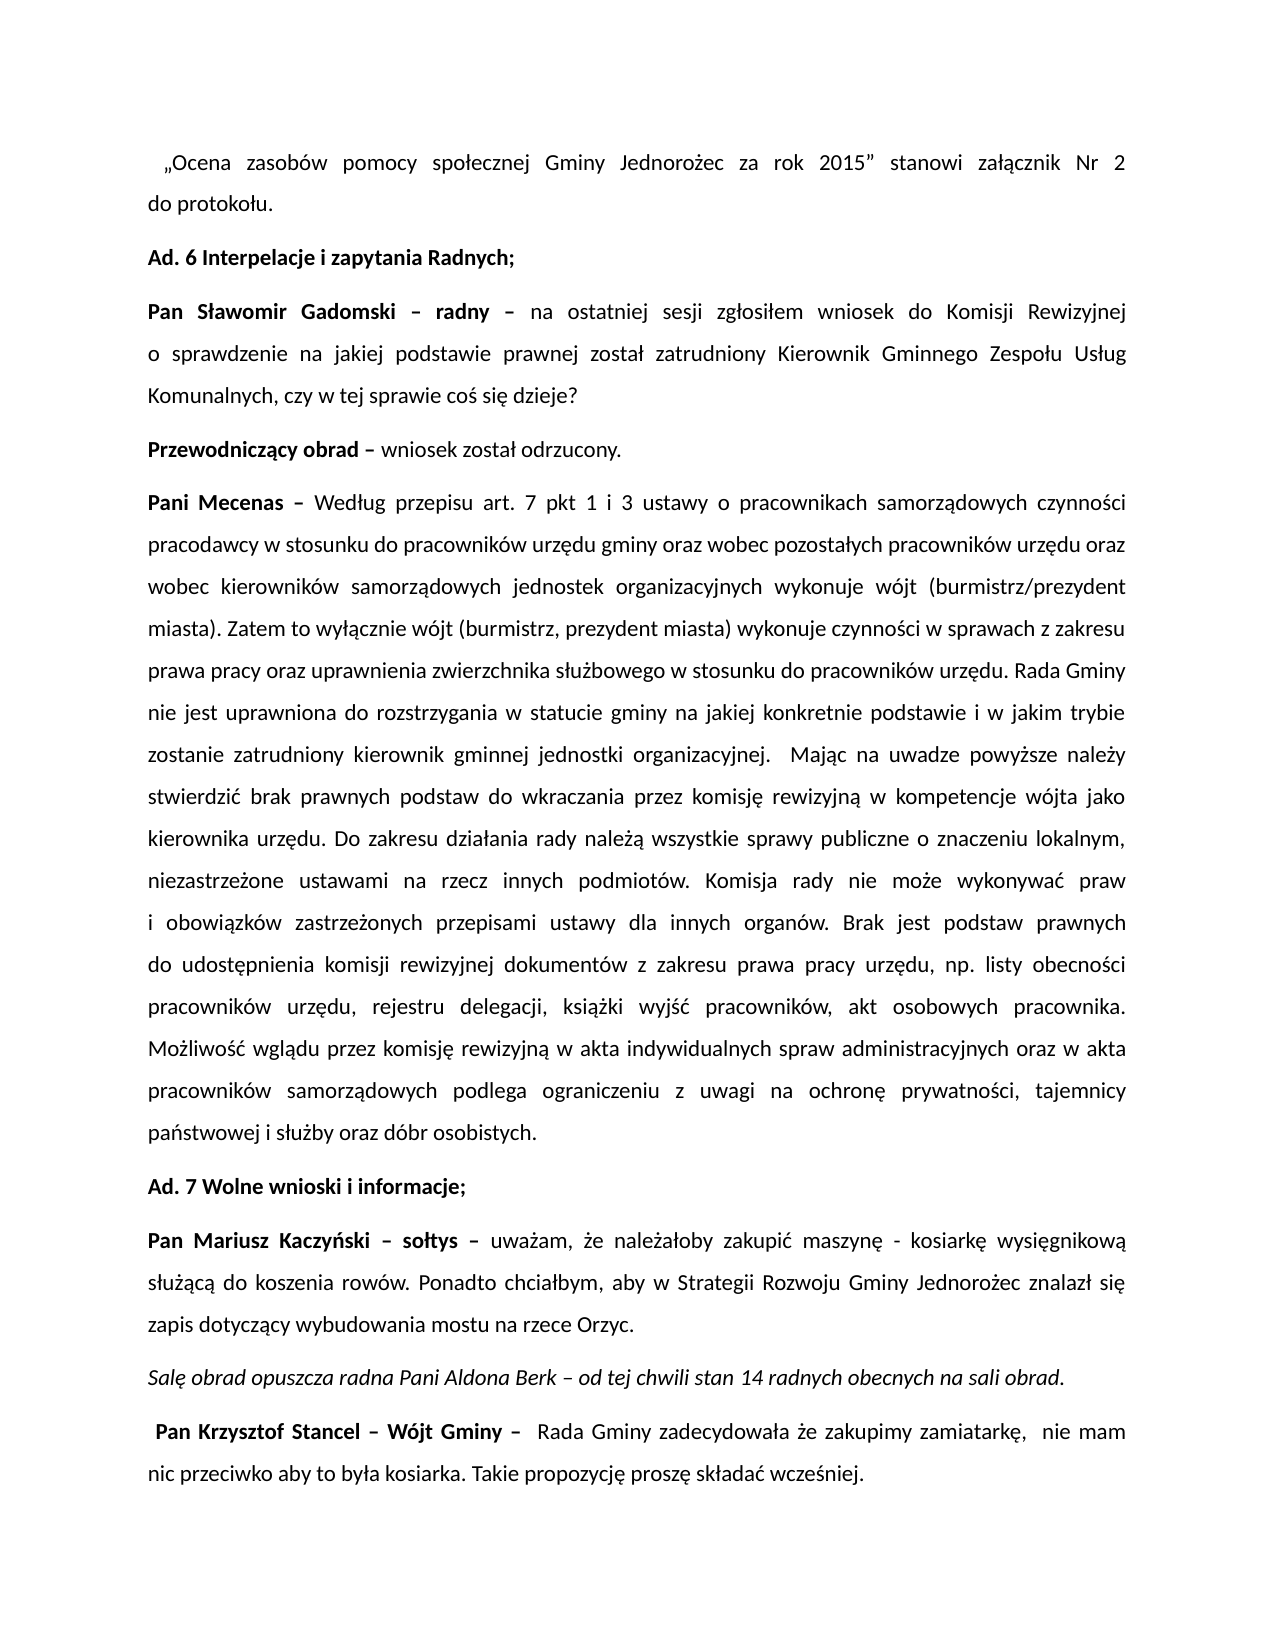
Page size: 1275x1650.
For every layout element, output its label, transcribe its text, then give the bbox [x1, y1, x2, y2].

text Pan Sławomir Gadomski – radny – na ostatniej sesji zgłosiłem wniosek do Komisji Rewizyjnej o sprawdzenie na jakiej podstawie prawnej został zatrudniony Kierownik Gminnego Zespołu Usług Komunalnych, czy w tej sprawie coś się dzieje? [148, 297, 1127, 409]
text „Ocena zasobów pomocy społecznej Gminy Jednorożec za rok 2015” stanowi załącznik Nr 2 do protokołu. [148, 148, 1127, 218]
text Przewodniczący obrad – wniosek został odrzucony. [148, 435, 1127, 463]
text Pan Mariusz Kaczyński – sołtys – uważam, że należałoby zakupić maszynę - kosiarkę wysięgnikową służącą do koszenia rowów. Ponadto chciałbym, aby w Strategii Rozwoju Gminy Jednorożec znalazł się zapis dotyczący wybudowania mostu na rzece Orzyc. [148, 1226, 1127, 1338]
text Pan Krzysztof Stancel – Wójt Gminy – Rada Gminy zadecydowała że zakupimy zamiatarkę, nie mam nic przeciwko aby to była kosiarka. Takie propozycję proszę składać wcześniej. [148, 1417, 1127, 1487]
text Ad. 7 Wolne wnioski i informacje; [148, 1172, 1127, 1200]
text Salę obrad opuszcza radna Pani Aldona Berk – od tej chwili stan 14 radnych obecnych na sali obrad. [148, 1363, 1127, 1391]
text Ad. 6 Interpelacje i zapytania Radnych; [148, 243, 1127, 271]
text Pani Mecenas – Według przepisu art. 7 pkt 1 i 3 ustawy o pracownikach samorządowych czynności pracodawcy w stosunku do pracowników urzędu gminy oraz wobec pozostałych pracowników urzędu oraz wobec kierowników samorządowych jednostek organizacyjnych wykonuje wójt (burmistrz/prezydent miasta). Zatem to wyłącznie wójt (burmistrz, prezydent miasta) wykonuje czynności w sprawach z zakresu prawa pracy oraz uprawnienia zwierzchnika służbowego w stosunku do pracowników urzędu. Rada Gminy nie jest uprawniona do rozstrzygania w statucie gminy na jakiej konkretnie podstawie i w jakim trybie zostanie zatrudniony kierownik gminnej jednostki organizacyjnej. Mając na uwadze powyższe należy stwierdzić brak prawnych podstaw do wkraczania przez komisję rewizyjną w kompetencje wójta jako kierownika urzędu. Do zakresu działania rady należą wszystkie sprawy publiczne o znaczeniu lokalnym, niezastrzeżone ustawami na rzecz innych podmiotów. Komisja rady nie może wykonywać praw i obowiązków zastrzeżonych przepisami ustawy dla innych organów. Brak jest podstaw prawnych do udostępnienia komisji rewizyjnej dokumentów z zakresu prawa pracy urzędu, np. listy obecności pracowników urzędu, rejestru delegacji, książki wyjść pracowników, akt osobowych pracownika. Możliwość wglądu przez komisję rewizyjną w akta indywidualnych spraw administracyjnych oraz w akta pracowników samorządowych podlega ograniczeniu z uwagi na ochronę prywatności, tajemnicy państwowej i służby oraz dóbr osobistych. [148, 488, 1127, 1146]
